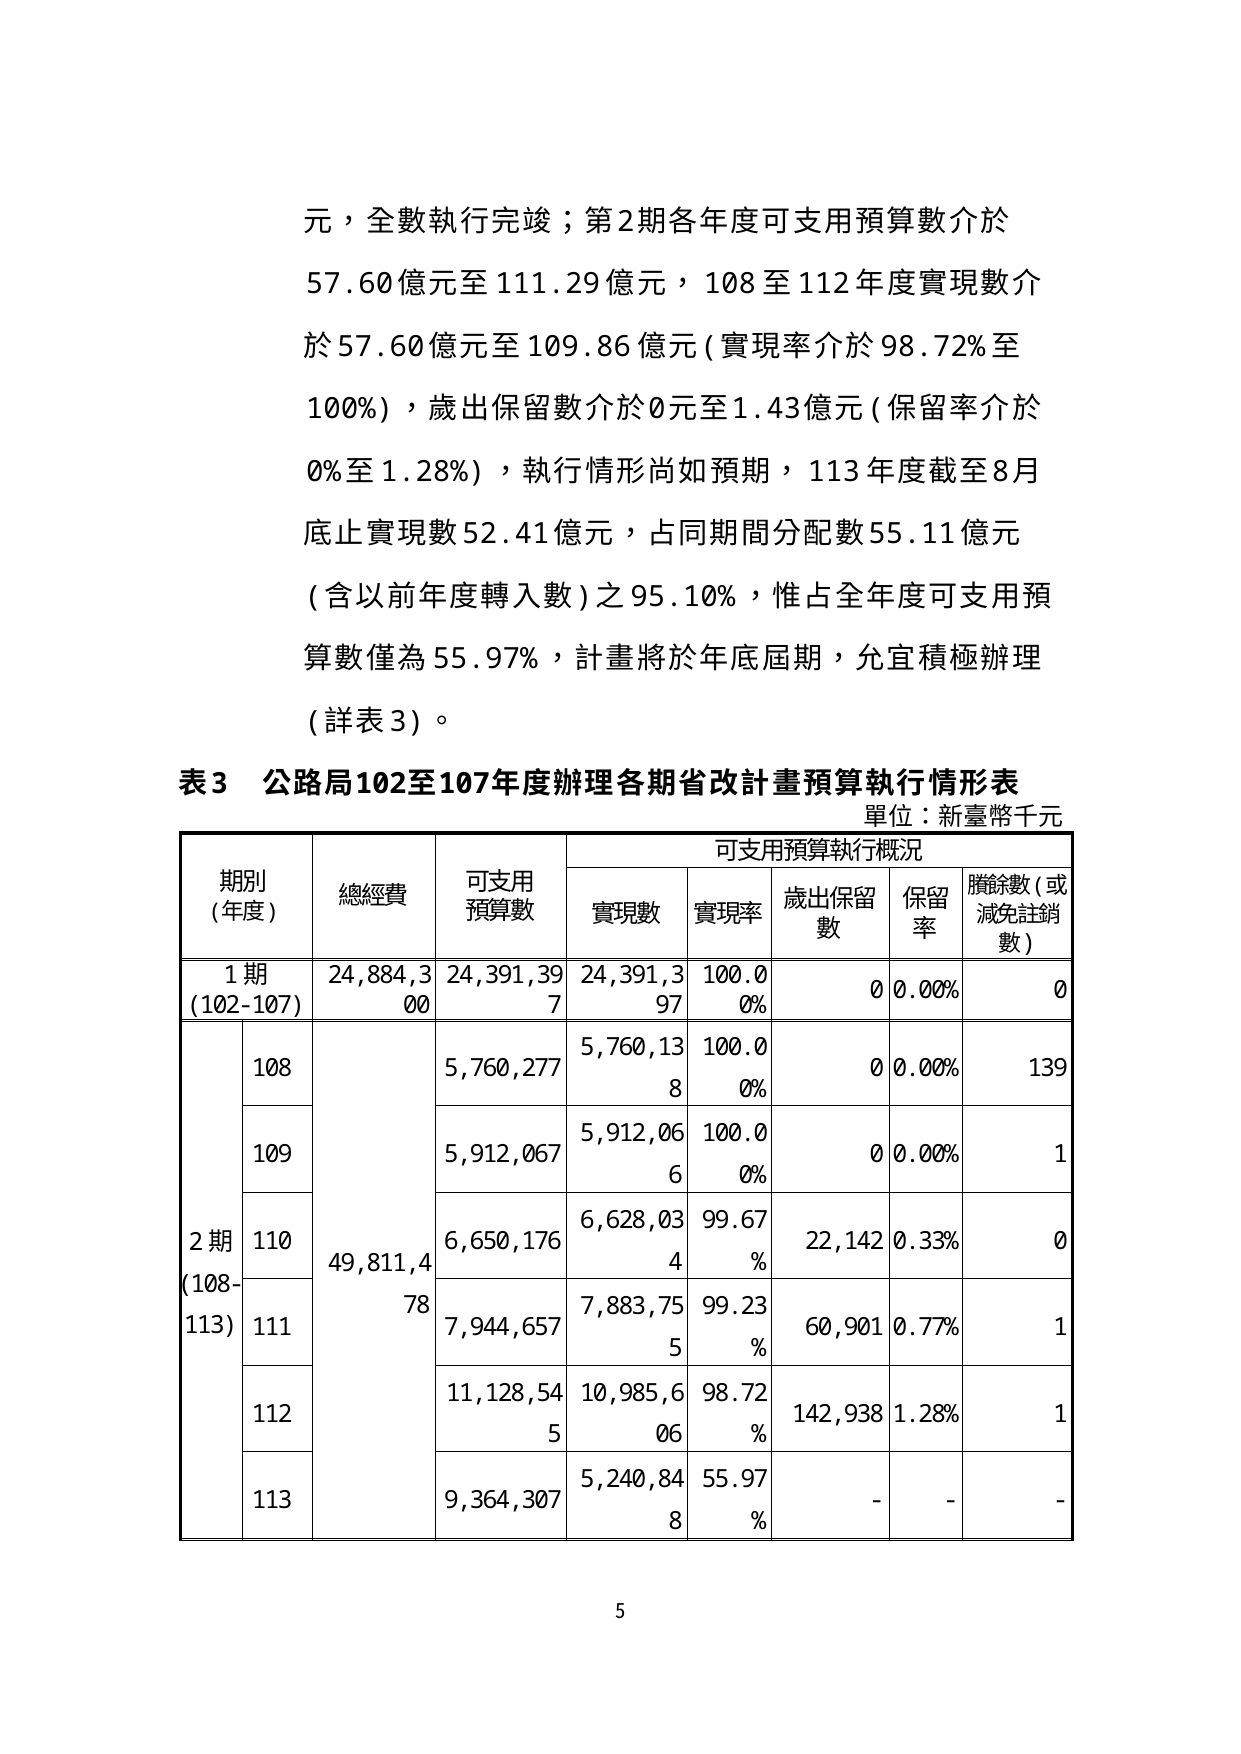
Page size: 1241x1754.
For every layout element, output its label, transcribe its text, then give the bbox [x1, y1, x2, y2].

table_cell 49,811,478 [313, 1022, 435, 1538]
table_cell 10,985,606 [567, 1366, 687, 1451]
table_cell 5,240,848 [567, 1452, 687, 1538]
table_cell 0 [772, 1022, 889, 1105]
table_cell 5,912,066 [567, 1106, 687, 1192]
table_cell 0 [963, 1193, 1071, 1278]
table_cell 99.67% [688, 1193, 771, 1278]
table_cell 1期 (102-107) [182, 961, 312, 1019]
text 元，全數執行完竣；第2期各年度可支用預算數介於57.60億元至111.29億元，108至112年度實現數介於57.60億元至109.86億元(實現率介於98.72%至100%)，歲出保留數介於0元至1.43億元(保留率介於0%至1.28%)，執行情形尚如預期，113年度截至8月底止實現數52.41億元，占同期間分配數55.11億元(含以前年度轉入數)之95.10%，惟占全年度可支用預算數僅為55.97%，計畫將於年底屆期，允宜積極辦理(詳表3)。 [266, 177, 1063, 740]
table_cell 11,128,545 [436, 1366, 566, 1451]
table_cell 0.00% [890, 1106, 962, 1192]
table_cell 108 [243, 1022, 312, 1105]
table_cell 0.33% [890, 1193, 962, 1278]
table_header 期別 (年度) [182, 835, 312, 957]
table_cell 0 [772, 961, 889, 1019]
table_cell 5,760,138 [567, 1022, 687, 1105]
table_header 可支用 預算數 [436, 835, 566, 957]
table_cell 1 [963, 1279, 1071, 1365]
table_cell 9,364,307 [436, 1452, 566, 1538]
table_header 總經費 [313, 835, 435, 957]
table_cell 98.72% [688, 1366, 771, 1451]
table_cell 100.00% [688, 1106, 771, 1192]
table_cell 實現數 [567, 868, 687, 957]
table_cell 2期 (108- 113) [182, 1022, 242, 1538]
table_cell 1.28% [890, 1366, 962, 1451]
table_cell 保留率 [890, 868, 962, 957]
table_cell 24,391,397 [436, 961, 566, 1019]
table_cell 113 [243, 1452, 312, 1538]
text 表3 公路局102至107年度辦理各期省改計畫預算執行情形表 [177, 740, 1063, 802]
table_cell - [772, 1452, 889, 1538]
text 單位：新臺幣千元 [177, 802, 1063, 831]
table_cell 0.00% [890, 961, 962, 1019]
table_cell 142,938 [772, 1366, 889, 1451]
table_cell 6,628,034 [567, 1193, 687, 1278]
table_cell 100.00% [688, 1022, 771, 1105]
table_cell 22,142 [772, 1193, 889, 1278]
table_header 可支用預算執行概況 [567, 835, 1071, 867]
table_cell 0 [963, 961, 1071, 1019]
table_cell 6,650,176 [436, 1193, 566, 1278]
table_cell 0.00% [890, 1022, 962, 1105]
table_cell - [890, 1452, 962, 1538]
table_cell 24,391,397 [567, 961, 687, 1019]
table_cell 111 [243, 1279, 312, 1365]
table_cell 99.23% [688, 1279, 771, 1365]
table_cell 7,883,755 [567, 1279, 687, 1365]
table_cell 0.77% [890, 1279, 962, 1365]
table_cell 139 [963, 1022, 1071, 1105]
table_cell 歲出保留數 [772, 868, 889, 957]
table_cell - [963, 1452, 1071, 1538]
table_cell 1 [963, 1106, 1071, 1192]
table_cell 110 [243, 1193, 312, 1278]
table_cell 112 [243, 1366, 312, 1451]
table_cell 109 [243, 1106, 312, 1192]
table_cell 5,912,067 [436, 1106, 566, 1192]
table_cell 60,901 [772, 1279, 889, 1365]
table_cell 7,944,657 [436, 1279, 566, 1365]
table_cell 24,884,300 [313, 961, 435, 1019]
table_cell 0 [772, 1106, 889, 1192]
table_cell 1 [963, 1366, 1071, 1451]
table_cell 賸餘數(或 減免註銷數) [963, 868, 1071, 957]
table_cell 55.97% [688, 1452, 771, 1538]
table_cell 實現率 [688, 868, 771, 957]
table_cell 5,760,277 [436, 1022, 566, 1105]
table_cell 100.00% [688, 961, 771, 1019]
